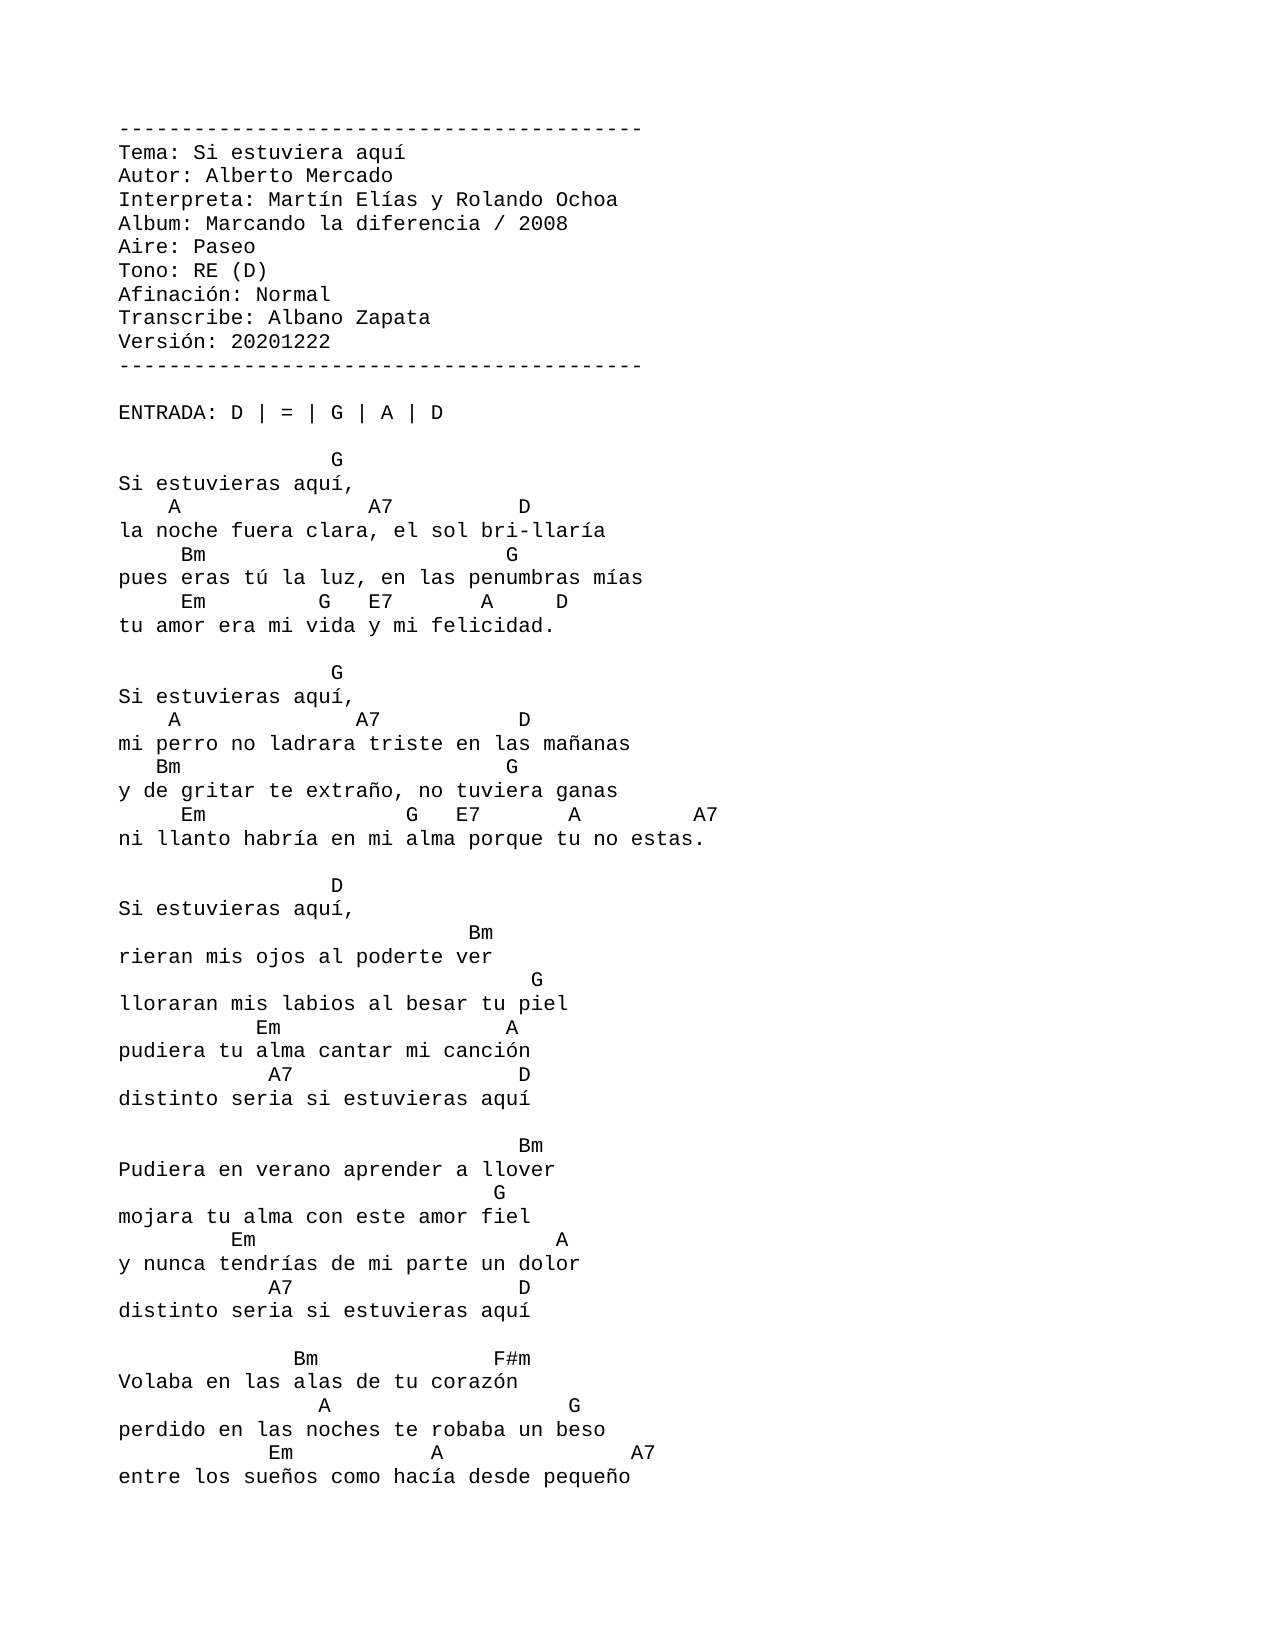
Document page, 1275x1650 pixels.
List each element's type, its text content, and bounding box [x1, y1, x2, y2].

text Si estuvieras aquí, [118, 898, 1157, 922]
text Em G E7 A A7 [118, 804, 1157, 827]
text Bm [118, 1135, 1157, 1158]
text A7 D [118, 1064, 1157, 1088]
text Tema: Si estuviera aquí [118, 142, 1157, 165]
text mojara tu alma con este amor fiel [118, 1206, 1157, 1229]
text lloraran mis labios al besar tu piel [118, 993, 1157, 1017]
text Bm G [118, 544, 1157, 567]
text D [118, 875, 1157, 898]
text Aire: Paseo [118, 236, 1157, 260]
text G [118, 449, 1157, 473]
text pues eras tú la luz, en las penumbras mías [118, 567, 1157, 591]
text G [118, 1182, 1157, 1206]
text rieran mis ojos al poderte ver [118, 946, 1157, 969]
text y de gritar te extraño, no tuviera ganas [118, 780, 1157, 804]
text ------------------------------------------ [118, 118, 1157, 142]
text mi perro no ladrara triste en las mañanas [118, 733, 1157, 757]
text Volaba en las alas de tu corazón [118, 1371, 1157, 1395]
text Tono: RE (D) [118, 260, 1157, 284]
text tu amor era mi vida y mi felicidad. [118, 615, 1157, 638]
text entre los sueños como hacía desde pequeño [118, 1466, 1157, 1489]
text Si estuvieras aquí, [118, 686, 1157, 709]
text A7 D [118, 1277, 1157, 1300]
text distinto seria si estuvieras aquí [118, 1088, 1157, 1111]
text Album: Marcando la diferencia / 2008 [118, 213, 1157, 236]
text Em A [118, 1017, 1157, 1040]
text ni llanto habría en mi alma porque tu no estas. [118, 827, 1157, 851]
text Em A [118, 1229, 1157, 1253]
text ------------------------------------------ [118, 354, 1157, 378]
text pudiera tu alma cantar mi canción [118, 1040, 1157, 1064]
text Em G E7 A D [118, 591, 1157, 615]
text Pudiera en verano aprender a llover [118, 1158, 1157, 1182]
text Si estuvieras aquí, [118, 473, 1157, 496]
text Bm [118, 922, 1157, 946]
text distinto seria si estuvieras aquí [118, 1300, 1157, 1324]
text A A7 D [118, 496, 1157, 520]
text Autor: Alberto Mercado [118, 165, 1157, 189]
text perdido en las noches te robaba un beso [118, 1419, 1157, 1442]
text la noche fuera clara, el sol bri-llaría [118, 520, 1157, 544]
text Bm G [118, 757, 1157, 780]
text A A7 D [118, 709, 1157, 733]
text Em A A7 [118, 1442, 1157, 1466]
text ENTRADA: D | = | G | A | D [118, 402, 1157, 426]
text G [118, 662, 1157, 686]
text A G [118, 1395, 1157, 1419]
text Interpreta: Martín Elías y Rolando Ochoa [118, 189, 1157, 213]
text G [118, 969, 1157, 993]
text Bm F#m [118, 1348, 1157, 1371]
text Transcribe: Albano Zapata [118, 307, 1157, 331]
text Afinación: Normal [118, 284, 1157, 307]
text y nunca tendrías de mi parte un dolor [118, 1253, 1157, 1277]
text Versión: 20201222 [118, 331, 1157, 354]
